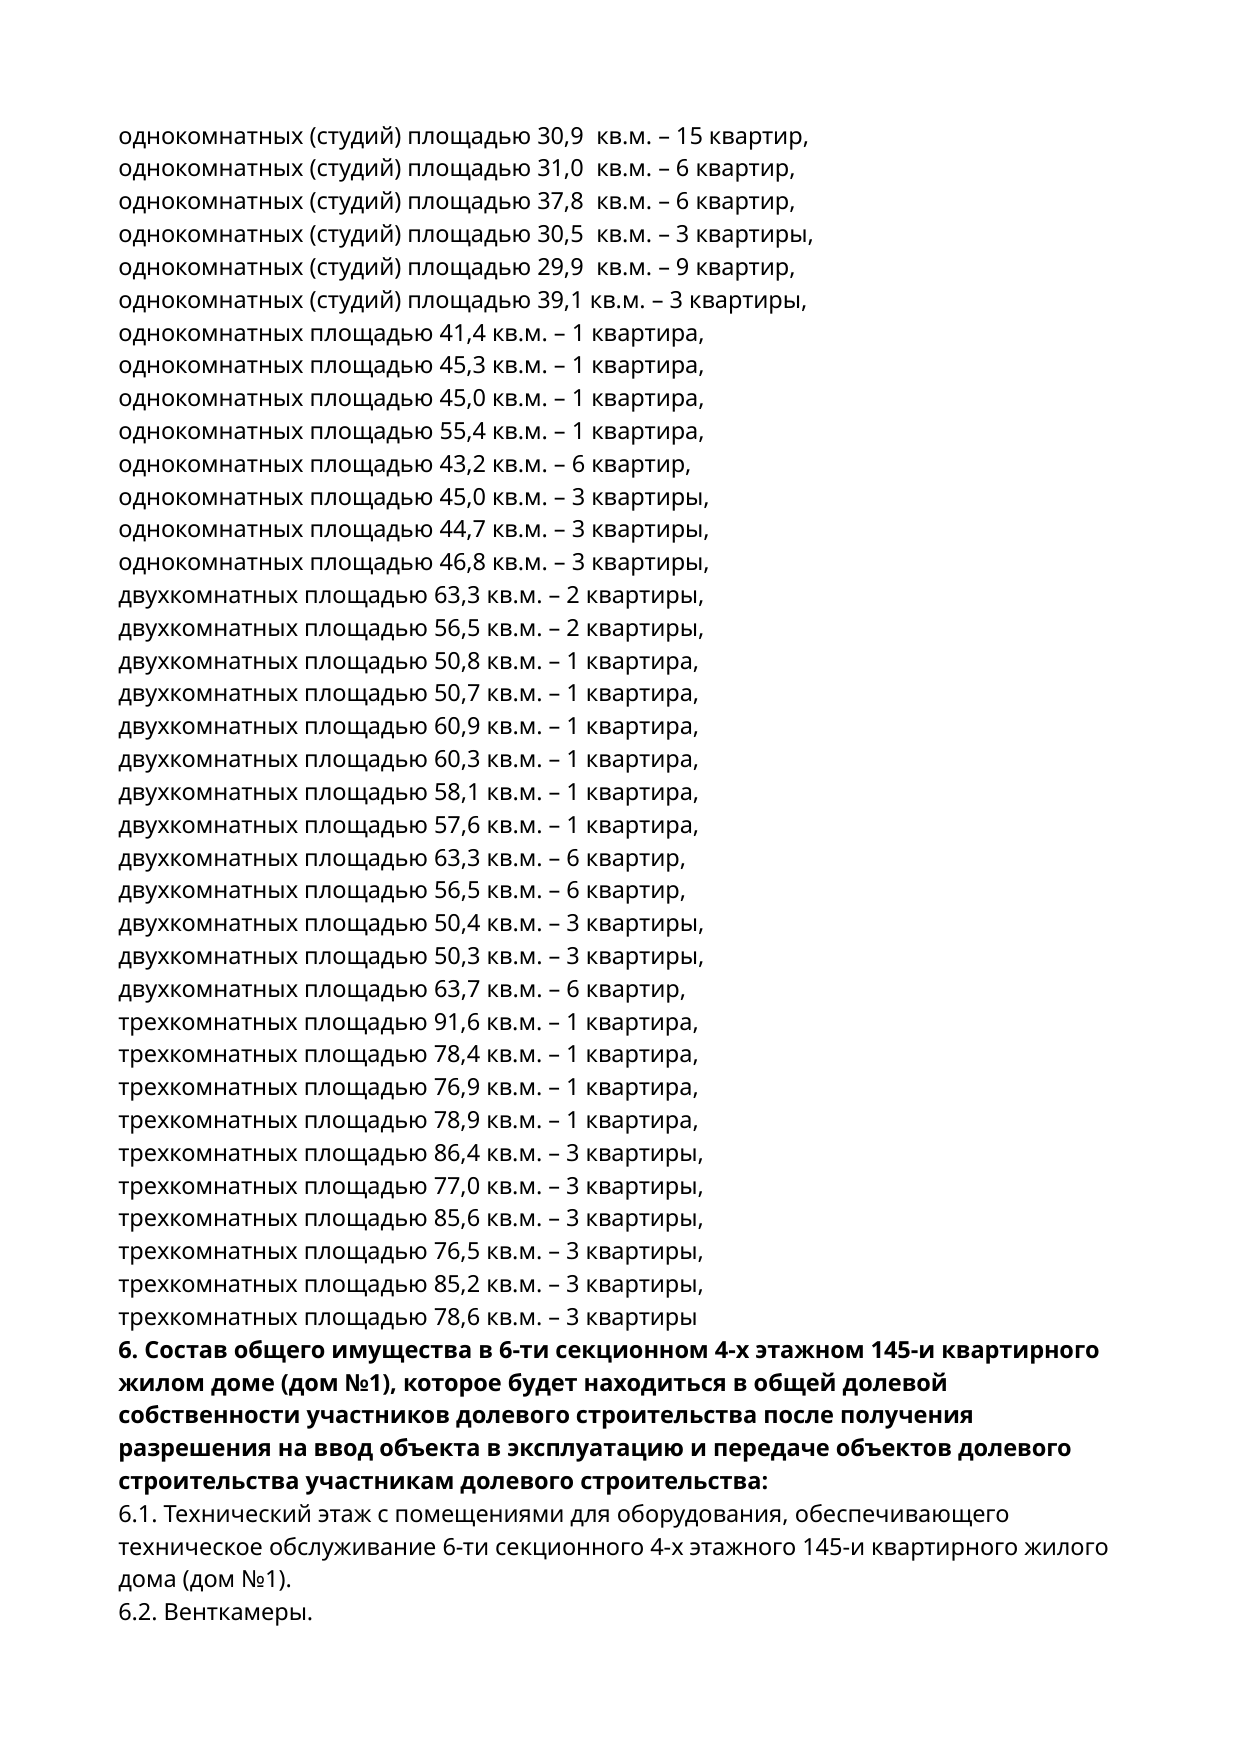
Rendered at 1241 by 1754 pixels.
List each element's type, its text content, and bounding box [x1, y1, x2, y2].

text однокомнатных площадью 44,7 кв.м. – 3 квартиры, [118, 512, 1122, 545]
text трехкомнатных площадью 76,5 кв.м. – 3 квартиры, [118, 1234, 1122, 1267]
text однокомнатных площадью 45,3 кв.м. – 1 квартира, [118, 348, 1122, 381]
text однокомнатных (студий) площадью 37,8 кв.м. – 6 квартир, [118, 184, 1122, 217]
text однокомнатных (студий) площадью 31,0 кв.м. – 6 квартир, [118, 151, 1122, 184]
text 6.1. Технический этаж с помещениями для оборудования, обеспечивающего техническое обслуживание 6-ти секционного 4-х этажного 145-и квартирного жилого дома (дом №1). [118, 1496, 1122, 1595]
text двухкомнатных площадью 50,3 кв.м. – 3 квартиры, [118, 938, 1122, 971]
text двухкомнатных площадью 50,4 кв.м. – 3 квартиры, [118, 906, 1122, 938]
text двухкомнатных площадью 56,5 кв.м. – 2 квартиры, [118, 610, 1122, 643]
text 6. Состав общего имущества в 6-ти секционном 4-х этажном 145-и квартирного жилом доме (дом №1), которое будет находиться в общей долевой собственности участников долевого строительства после получения разрешения на ввод объекта в эксплуатацию и передаче объектов долевого строительства участникам долевого строительства: [118, 1332, 1122, 1496]
text трехкомнатных площадью 77,0 кв.м. – 3 квартиры, [118, 1168, 1122, 1201]
text однокомнатных площадью 45,0 кв.м. – 1 квартира, [118, 381, 1122, 413]
text однокомнатных площадью 43,2 кв.м. – 6 квартир, [118, 446, 1122, 479]
text однокомнатных площадью 45,0 кв.м. – 3 квартиры, [118, 479, 1122, 512]
text однокомнатных площадью 46,8 кв.м. – 3 квартиры, [118, 545, 1122, 577]
text трехкомнатных площадью 85,6 кв.м. – 3 квартиры, [118, 1201, 1122, 1234]
text однокомнатных (студий) площадью 29,9 кв.м. – 9 квартир, [118, 249, 1122, 282]
text однокомнатных (студий) площадью 30,9 кв.м. – 15 квартир, [118, 118, 1122, 151]
text двухкомнатных площадью 58,1 кв.м. – 1 квартира, [118, 774, 1122, 807]
text трехкомнатных площадью 91,6 кв.м. – 1 квартира, [118, 1004, 1122, 1037]
text двухкомнатных площадью 63,7 кв.м. – 6 квартир, [118, 971, 1122, 1004]
text однокомнатных площадью 55,4 кв.м. – 1 квартира, [118, 413, 1122, 446]
text двухкомнатных площадью 57,6 кв.м. – 1 квартира, [118, 807, 1122, 840]
text двухкомнатных площадью 50,7 кв.м. – 1 квартира, [118, 676, 1122, 709]
text двухкомнатных площадью 63,3 кв.м. – 6 квартир, [118, 840, 1122, 873]
text трехкомнатных площадью 78,4 кв.м. – 1 квартира, [118, 1037, 1122, 1070]
text трехкомнатных площадью 78,9 кв.м. – 1 квартира, [118, 1102, 1122, 1135]
text двухкомнатных площадью 60,9 кв.м. – 1 квартира, [118, 709, 1122, 742]
text трехкомнатных площадью 78,6 кв.м. – 3 квартиры [118, 1299, 1122, 1332]
text трехкомнатных площадью 86,4 кв.м. – 3 квартиры, [118, 1135, 1122, 1168]
text однокомнатных (студий) площадью 30,5 кв.м. – 3 квартиры, [118, 217, 1122, 249]
text трехкомнатных площадью 85,2 кв.м. – 3 квартиры, [118, 1267, 1122, 1299]
text двухкомнатных площадью 60,3 кв.м. – 1 квартира, [118, 742, 1122, 774]
text трехкомнатных площадью 76,9 кв.м. – 1 квартира, [118, 1070, 1122, 1102]
text двухкомнатных площадью 56,5 кв.м. – 6 квартир, [118, 873, 1122, 906]
text двухкомнатных площадью 63,3 кв.м. – 2 квартиры, [118, 577, 1122, 610]
text 6.2. Венткамеры. [118, 1595, 1122, 1627]
text однокомнатных (студий) площадью 39,1 кв.м. – 3 квартиры, [118, 282, 1122, 315]
text двухкомнатных площадью 50,8 кв.м. – 1 квартира, [118, 643, 1122, 676]
text однокомнатных площадью 41,4 кв.м. – 1 квартира, [118, 315, 1122, 348]
